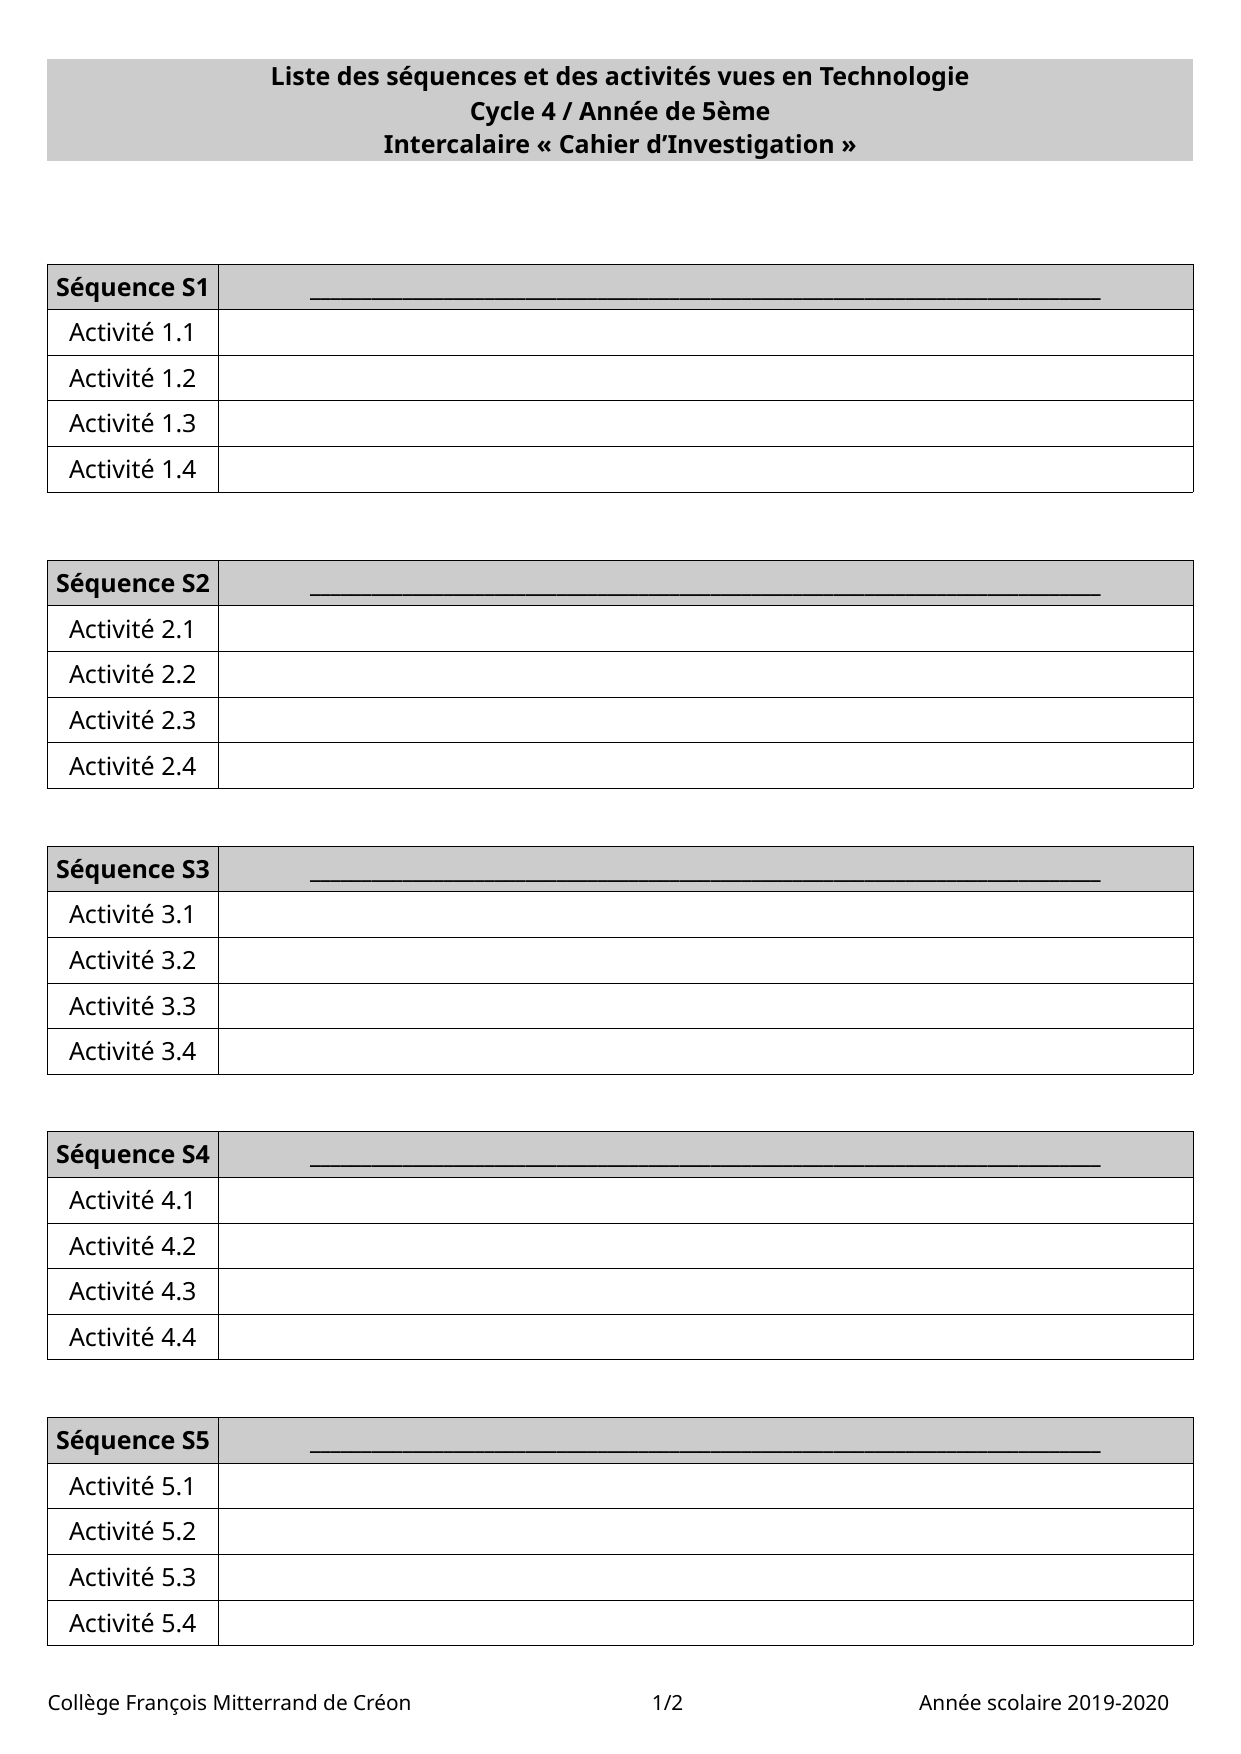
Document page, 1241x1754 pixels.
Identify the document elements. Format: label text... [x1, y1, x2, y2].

table_cell Activité 4.2 [48, 1224, 218, 1268]
text Cycle 4 / Année de 5ème [47, 93, 1193, 127]
table_cell Activité 3.3 [48, 984, 218, 1028]
table_cell [219, 1269, 1193, 1314]
table_cell [219, 1509, 1193, 1554]
table_cell Activité 1.4 [48, 447, 218, 492]
text Liste des séquences et des activités vues en Technologie [47, 59, 1193, 93]
table_cell Activité 3.4 [48, 1029, 218, 1074]
table_cell [219, 892, 1193, 937]
table_cell [219, 652, 1193, 697]
table_header Séquence S5 [48, 1418, 218, 1463]
table_cell [219, 1029, 1193, 1074]
table_header _____________________________________________________________________________ [219, 1132, 1193, 1177]
table_header Séquence S4 [48, 1132, 218, 1177]
table_cell Activité 4.3 [48, 1269, 218, 1314]
table_cell [219, 356, 1193, 400]
table_cell [219, 1224, 1193, 1268]
table_cell Activité 3.2 [48, 938, 218, 982]
table_cell [219, 938, 1193, 982]
table_header Séquence S2 [48, 561, 218, 605]
table_cell Activité 2.1 [48, 606, 218, 651]
table_cell Activité 5.4 [48, 1601, 218, 1645]
table_cell Activité 5.2 [48, 1509, 218, 1554]
table_cell Activité 2.4 [48, 743, 218, 788]
table_cell [219, 743, 1193, 788]
table_cell Activité 1.1 [48, 310, 218, 355]
table_header _____________________________________________________________________________ [219, 561, 1193, 605]
table_header _____________________________________________________________________________ [219, 265, 1193, 309]
table_cell Activité 1.3 [48, 401, 218, 446]
table_cell [219, 1315, 1193, 1359]
table_cell Activité 4.4 [48, 1315, 218, 1359]
table_cell [219, 1178, 1193, 1222]
table_cell Activité 1.2 [48, 356, 218, 400]
table_cell [219, 606, 1193, 651]
table_cell [219, 310, 1193, 355]
table_cell Activité 5.1 [48, 1464, 218, 1508]
table_header _____________________________________________________________________________ [219, 1418, 1193, 1463]
table_header Séquence S1 [48, 265, 218, 309]
table_cell [219, 1601, 1193, 1645]
table_cell Activité 5.3 [48, 1555, 218, 1599]
table_cell [219, 984, 1193, 1028]
table_cell Activité 3.1 [48, 892, 218, 937]
table_cell [219, 1464, 1193, 1508]
table_header Séquence S3 [48, 847, 218, 891]
table_cell Activité 2.3 [48, 698, 218, 742]
table_cell Activité 4.1 [48, 1178, 218, 1222]
table_cell [219, 447, 1193, 492]
table_cell [219, 1555, 1193, 1599]
table_cell [219, 698, 1193, 742]
table_cell Activité 2.2 [48, 652, 218, 697]
text Intercalaire « Cahier d’Investigation » [47, 127, 1193, 161]
table_cell [219, 401, 1193, 446]
table_header _____________________________________________________________________________ [219, 847, 1193, 891]
